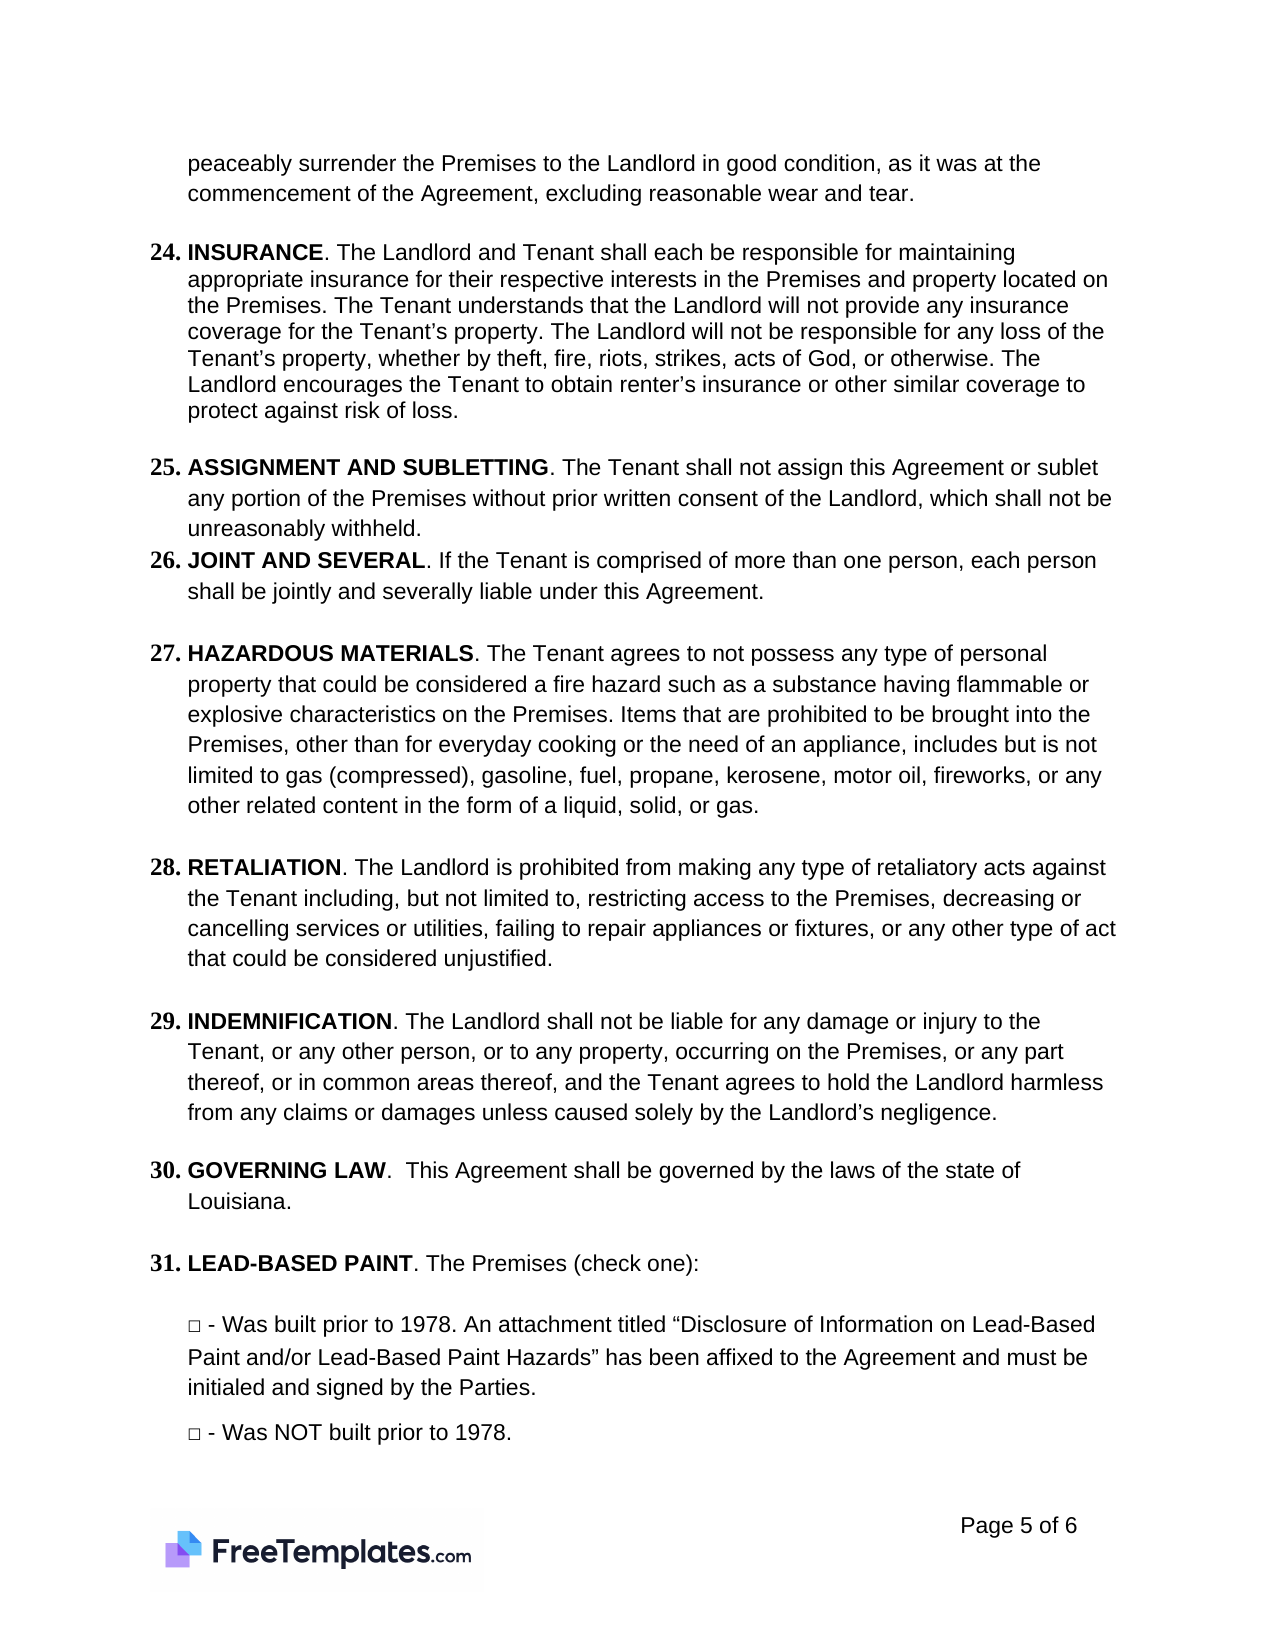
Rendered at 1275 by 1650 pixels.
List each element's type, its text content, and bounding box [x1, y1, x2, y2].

list INSURANCE. The Landlord and Tenant shall each be responsible for maintaining appropriate insurance for their respective interests in the Premises and property located on the Premises. The Tenant understands that the Landlord will not provide any insurance coverage for the Tenant’s property. The Landlord will not be responsible for any loss of the Tenant’s property, whether by theft, fire, riots, strikes, acts of God, or otherwise. The Landlord encourages the Tenant to obtain renter’s insurance or other similar coverage to protect against risk of loss. [150, 237, 1125, 452]
list GOVERNING LAW. This Agreement shall be governed by the laws of the state of Louisiana. [150, 1155, 1125, 1214]
list RETALIATION. The Landlord is prohibited from making any type of retaliatory acts against the Tenant including, but not limited to, restricting access to the Premises, decreasing or cancelling services or utilities, failing to repair appliances or fixtures, or any other type of act that could be considered unjustified. [150, 852, 1125, 972]
list HAZARDOUS MATERIALS. The Tenant agrees to not possess any type of personal property that could be considered a fire hazard such as a substance having flammable or explosive characteristics on the Premises. Items that are prohibited to be brought into the Premises, other than for everyday cooking or the need of an appliance, includes but is not limited to gas (compressed), gasoline, fuel, propane, kerosene, motor oil, fireworks, or any other related content in the form of a liquid, solid, or gas. [150, 638, 1125, 818]
list LEAD-BASED PAINT. The Premises (check one): [150, 1248, 1125, 1277]
list ☐ - Was NOT built prior to 1978. [187, 1416, 1125, 1448]
list ☐ - Was built prior to 1978. An attachment titled “Disclosure of Information on Lead-Based Paint and/or Lead-Based Paint Hazards” has been affixed to the Agreement and must be initialed and signed by the Parties. [187, 1308, 1125, 1400]
list INDEMNIFICATION. The Landlord shall not be liable for any damage or injury to the Tenant, or any other person, or to any property, occurring on the Premises, or any part thereof, or in common areas thereof, and the Tenant agrees to hold the Landlord harmless from any claims or damages unless caused solely by the Landlord’s negligence. [150, 1006, 1125, 1125]
list ASSIGNMENT AND SUBLETTING. The Tenant shall not assign this Agreement or sublet any portion of the Premises without prior written consent of the Landlord, which shall not be unreasonably withheld. [150, 452, 1125, 542]
list JOINT AND SEVERAL. If the Tenant is comprised of more than one person, each person shall be jointly and severally liable under this Agreement. [150, 545, 1125, 604]
list peaceably surrender the Premises to the Landlord in good condition, as it was at the commencement of the Agreement, excluding reasonable wear and tear. [150, 150, 1125, 207]
